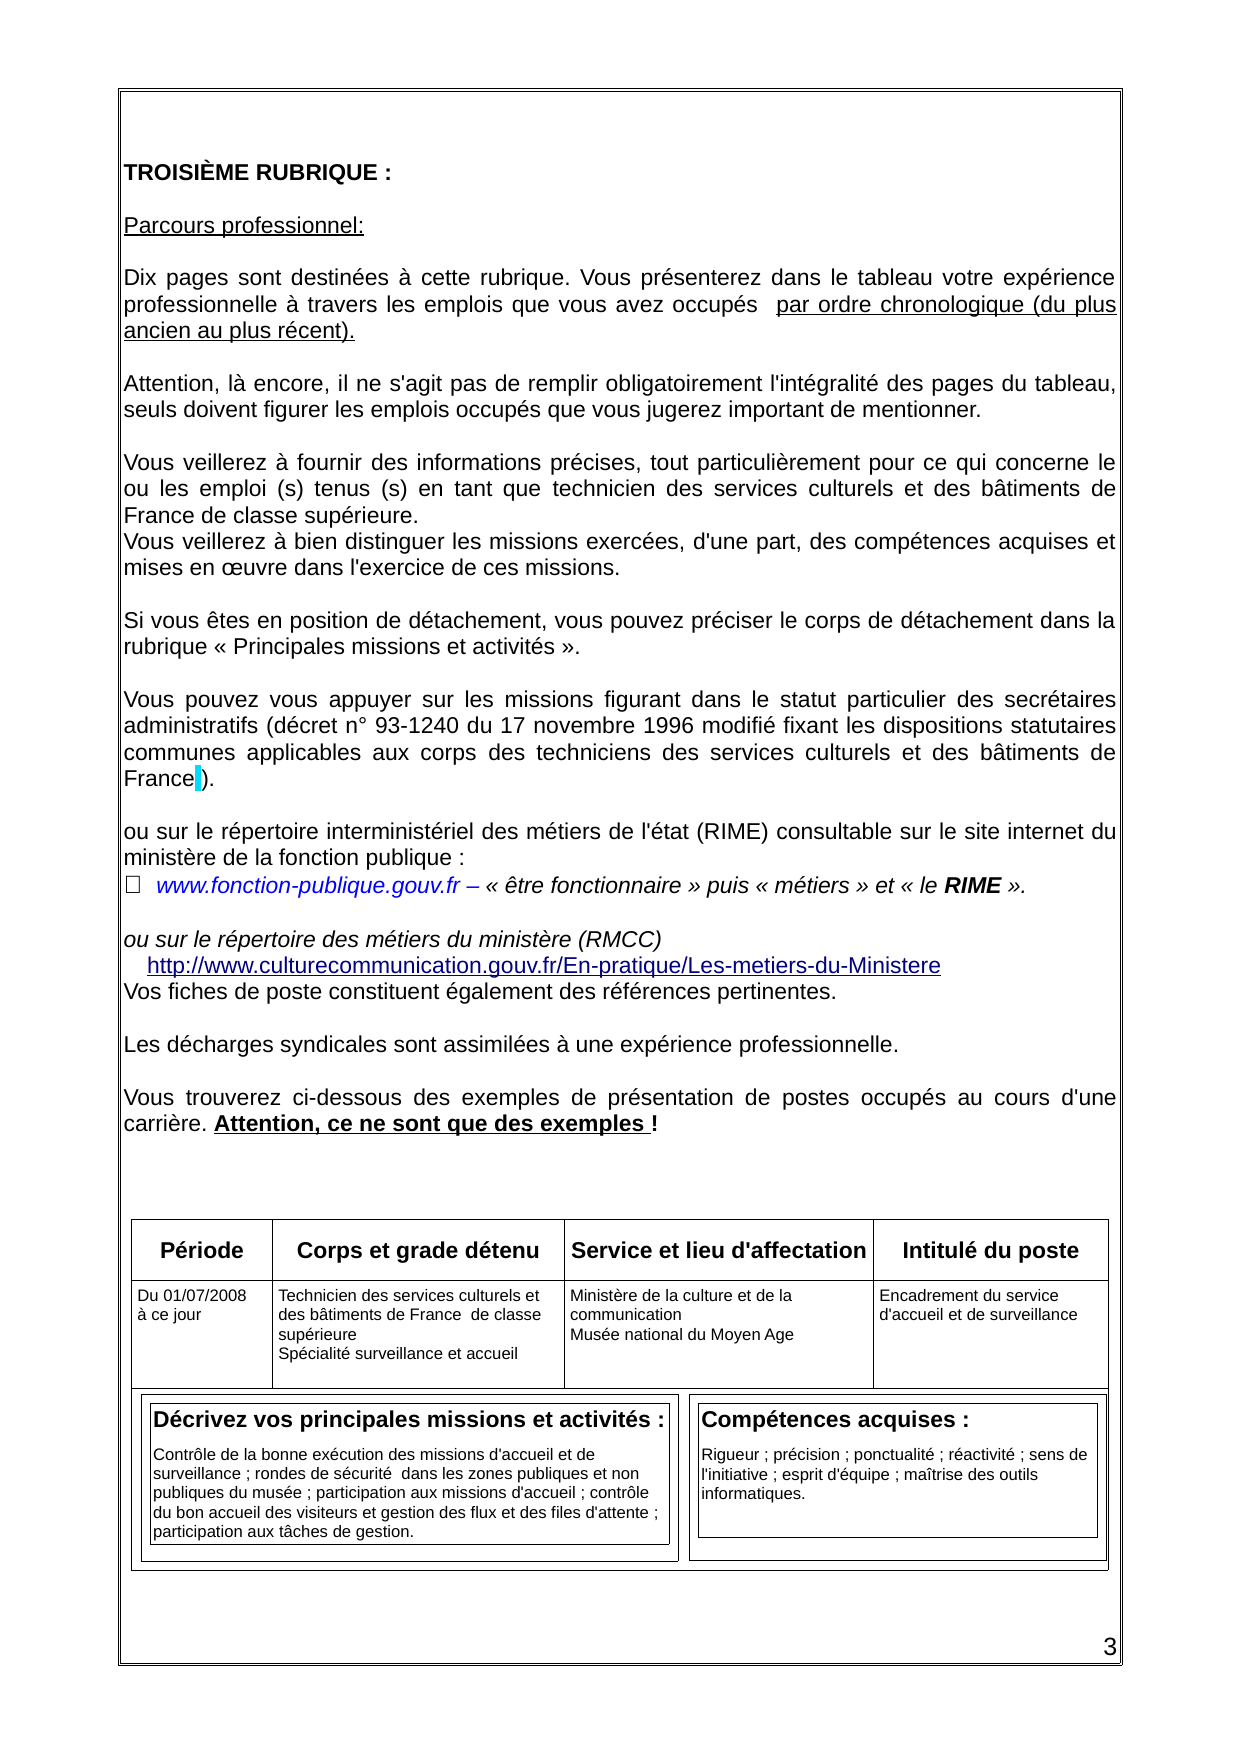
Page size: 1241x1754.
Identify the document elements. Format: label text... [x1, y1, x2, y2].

table_cell Ministère de la culture et de la communication Musée national du Moyen Age [565, 1281, 873, 1388]
text Vous veillerez à bien distinguer les missions exercées, d'une part, des compétences acquises et mises en œuvre dans l'exercice de ces missions. [123, 528, 1117, 581]
text Vous veillerez à fournir des informations précises, tout particulièrement pour ce qui concerne le ou les emploi (s) tenus (s) en tant que technicien des services culturels et des bâtiments de France de classe supérieure. [123, 449, 1117, 528]
text Les décharges syndicales sont assimilées à une expérience professionnelle. [123, 1031, 1117, 1057]
table_header Période [132, 1220, 272, 1280]
table_cell Encadrement du service d'accueil et de surveillance [874, 1281, 1108, 1388]
table_header Service et lieu d'affectation [565, 1220, 873, 1280]
text ou sur le répertoire des métiers du ministère (RMCC) [123, 926, 1117, 952]
table_cell Technicien des services culturels et des bâtiments de France de classe supérieure Spécialité surveillance et accueil [273, 1281, 564, 1388]
table_header Corps et grade détenu [273, 1220, 564, 1280]
table_cell Du 01/07/2008 à ce jour [132, 1281, 272, 1388]
text  www.fonction-publique.gouv.fr – « être fonctionnaire » puis « métiers » et « le RIME ». [123, 871, 1117, 899]
text Si vous êtes en position de détachement, vous pouvez préciser le corps de détachement dans la rubrique « Principales missions et activités ». [123, 607, 1117, 660]
text Attention, là encore, il ne s'agit pas de remplir obligatoirement l'intégralité des pages du tableau, seuls doivent figurer les emplois occupés que vous jugerez important de mentionner. [123, 370, 1117, 422]
text Vos fiches de poste constituent également des références pertinentes. [123, 978, 1117, 1005]
text Parcours professionnel: [123, 212, 1117, 238]
text Vous trouverez ci-dessous des exemples de présentation de postes occupés au cours d'une carrière. Attention, ce ne sont que des exemples ! [123, 1084, 1117, 1136]
table_cell [132, 1389, 1108, 1570]
text Vous pouvez vous appuyer sur les missions figurant dans le statut particulier des secrétaires administratifs (décret n° 93-1240 du 17 novembre 1996 modifié fixant les dispositions statutaires communes applicables aux corps des techniciens des services culturels et des bâtiments de France ). [123, 686, 1117, 791]
text TROISIÈME RUBRIQUE : [123, 159, 1117, 185]
table_header Intitulé du poste [874, 1220, 1108, 1280]
text ou sur le répertoire interministériel des métiers de l'état (RIME) consultable sur le site internet du ministère de la fonction publique : [123, 818, 1117, 871]
text  http://www.culturecommunication.gouv.fr/En-pratique/Les-metiers-du-Ministere [123, 952, 1117, 978]
text Dix pages sont destinées à cette rubrique. Vous présenterez dans le tableau votre expérience professionnelle à travers les emplois que vous avez occupés par ordre chronologique (du plus ancien au plus récent). [123, 264, 1117, 343]
